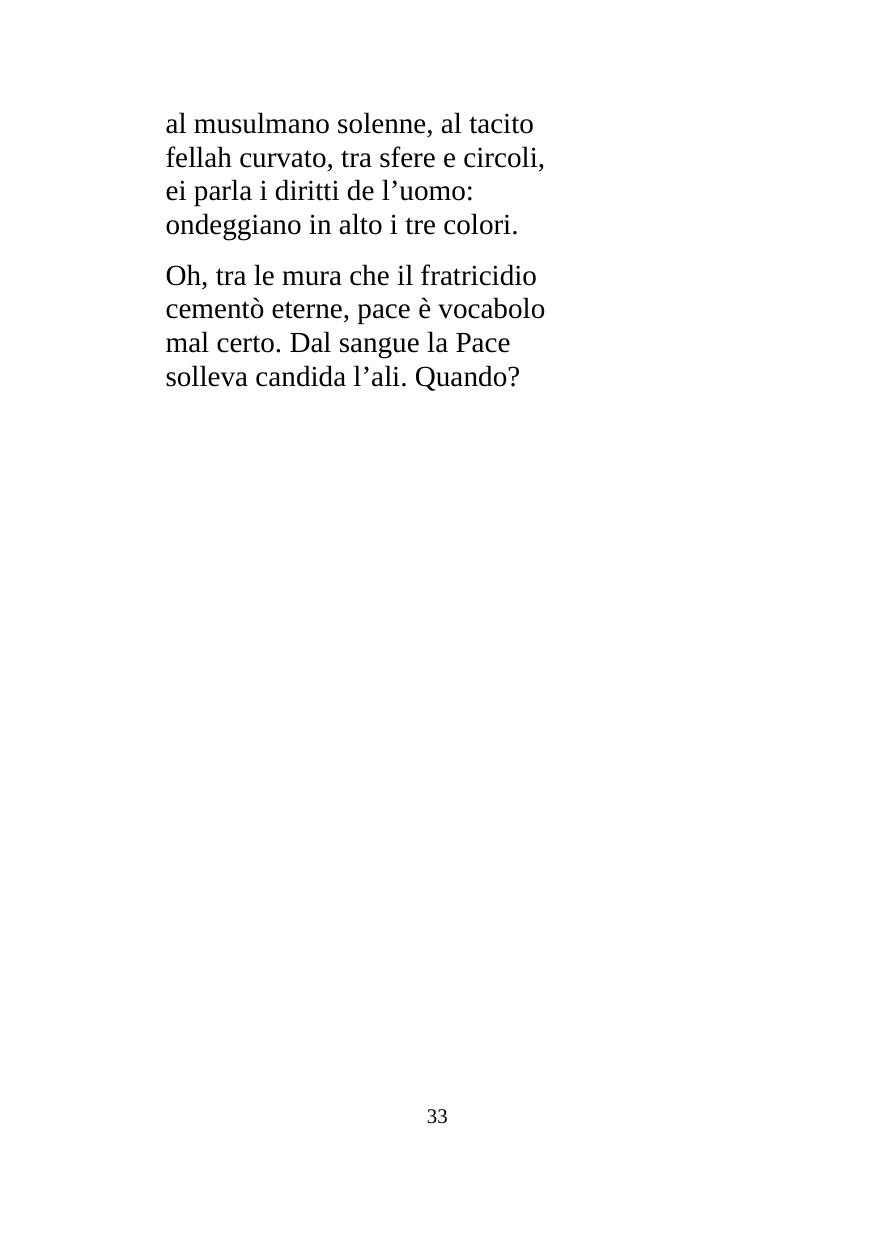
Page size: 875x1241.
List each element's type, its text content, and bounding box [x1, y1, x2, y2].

text Oh, tra le mura che il fratricidio cementò eterne, pace è vocabolo mal certo. Dal sangue la Pace solleva candida l’ali. Quando? [165, 258, 768, 392]
text al musulmano solenne, al tacito fellah curvato, tra sfere e circoli, ei parla i diritti de l’uomo: ondeggiano in alto i tre colori. [165, 106, 768, 240]
